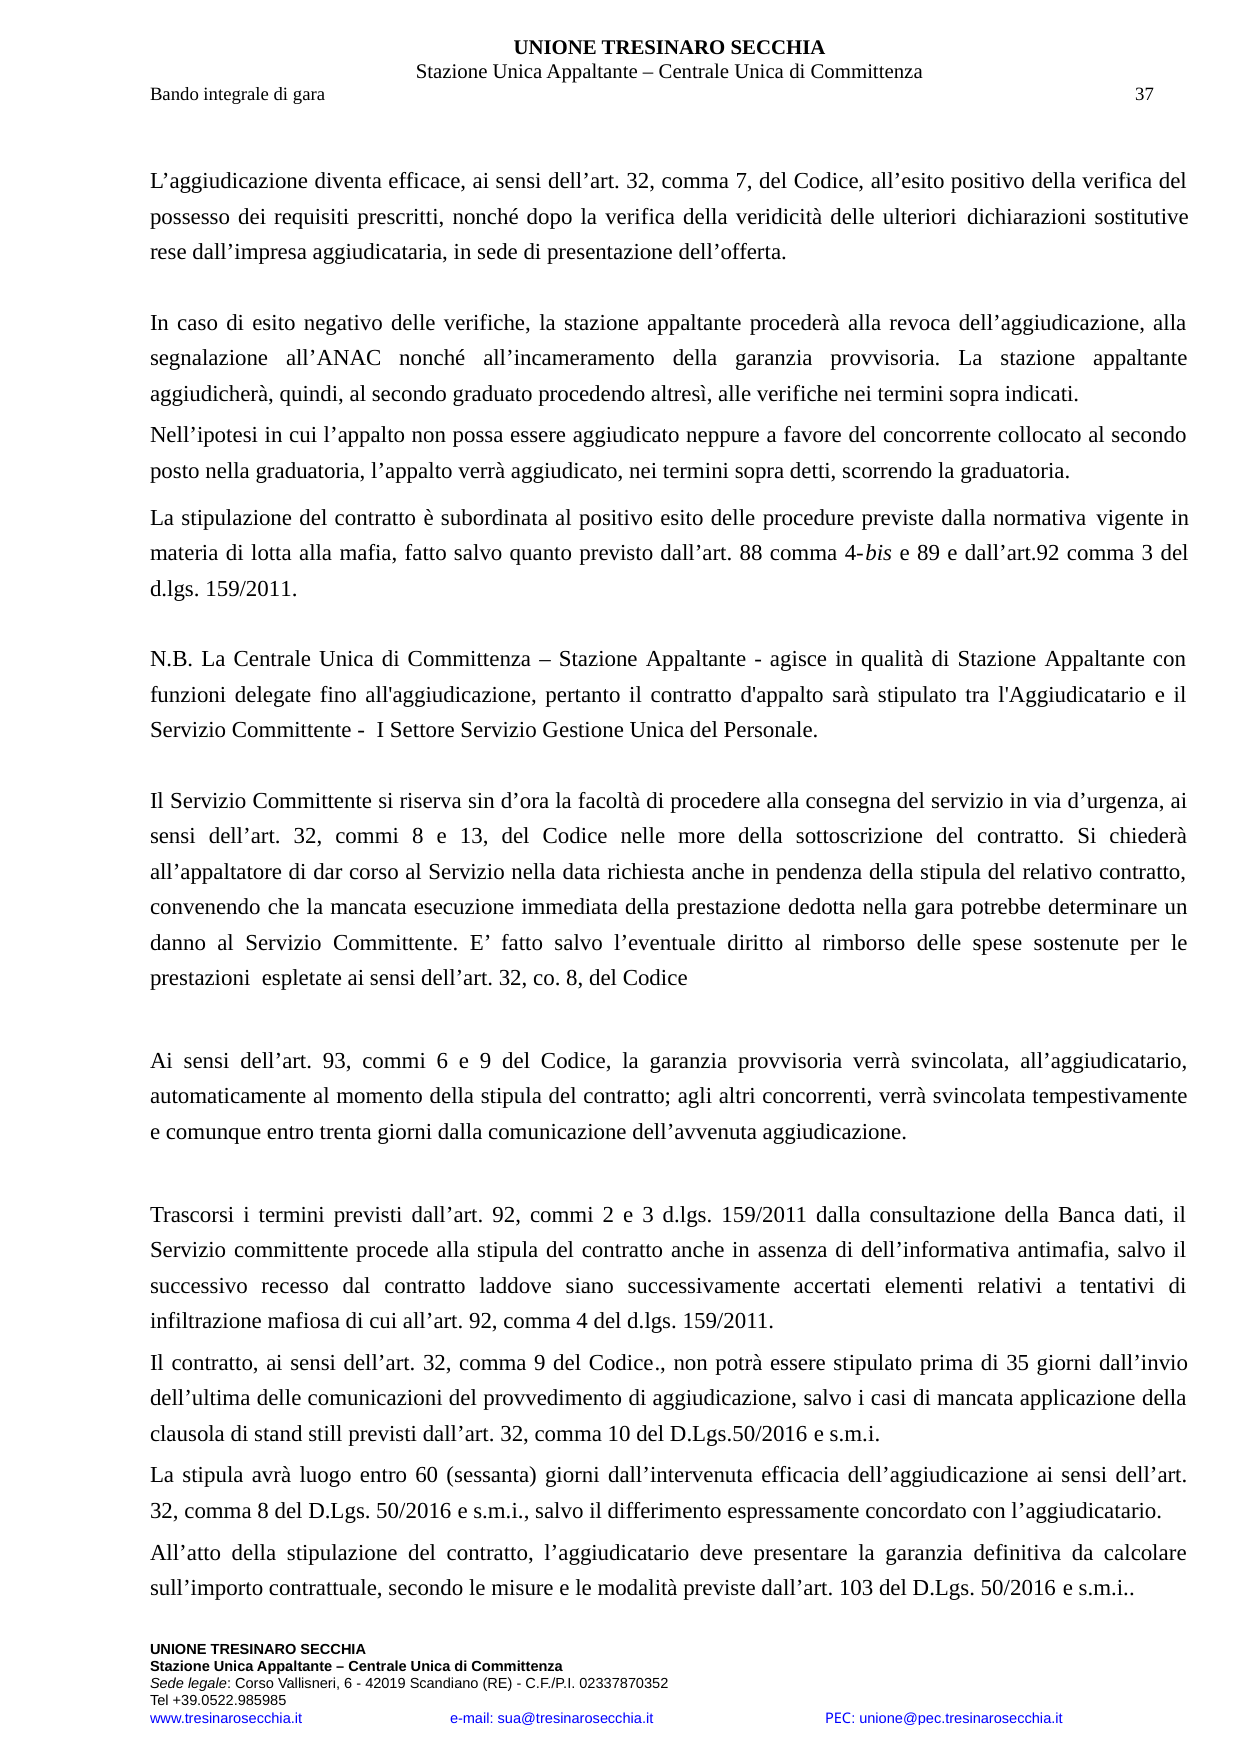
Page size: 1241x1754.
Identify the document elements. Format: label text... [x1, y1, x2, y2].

text N.B. La Centrale Unica di Committenza – Stazione Appaltante - agisce in qualità di Stazione Appaltante con funzioni delegate fino all'aggiudicazione, pertanto il contratto d'appalto sarà stipulato tra l'Aggiudicatario e il Servizio Committente - I Settore Servizio Gestione Unica del Personale. [150, 636, 1189, 743]
text La stipulazione del contratto è subordinata al positivo esito delle procedure previste dalla normativa vigente in materia di lotta alla mafia, fatto salvo quanto previsto dall’art. 88 comma 4-bis e 89 e dall’art.92 comma 3 del d.lgs. 159/2011. [150, 495, 1189, 601]
text Ai sensi dell’art. 93, commi 6 e 9 del Codice, la garanzia provvisoria verrà svincolata, all’aggiudicatario, automaticamente al momento della stipula del contratto; agli altri concorrenti, verrà svincolata tempestivamente e comunque entro trenta giorni dalla comunicazione dell’avvenuta aggiudicazione. [150, 1038, 1189, 1144]
text Il Servizio Committente si riserva sin d’ora la facoltà di procedere alla consegna del servizio in via d’urgenza, ai sensi dell’art. 32, commi 8 e 13, del Codice nelle more della sottoscrizione del contratto. Si chiederà all’appaltatore di dar corso al Servizio nella data richiesta anche in pendenza della stipula del relativo contratto, convenendo che la mancata esecuzione immediata della prestazione dedotta nella gara potrebbe determinare un danno al Servizio Committente. E’ fatto salvo l’eventuale diritto al rimborso delle spese sostenute per le prestazioni espletate ai sensi dell’art. 32, co. 8, del Codice [150, 778, 1189, 991]
text Trascorsi i termini previsti dall’art. 92, commi 2 e 3 d.lgs. 159/2011 dalla consultazione della Banca dati, il Servizio committente procede alla stipula del contratto anche in assenza di dell’informativa antimafia, salvo il successivo recesso dal contratto laddove siano successivamente accertati elementi relativi a tentativi di infiltrazione mafiosa di cui all’art. 92, comma 4 del d.lgs. 159/2011. [150, 1192, 1189, 1334]
text Il contratto, ai sensi dell’art. 32, comma 9 del Codice., non potrà essere stipulato prima di 35 giorni dall’invio dell’ultima delle comunicazioni del provvedimento di aggiudicazione, salvo i casi di mancata applicazione della clausola di stand still previsti dall’art. 32, comma 10 del D.Lgs.50/2016 e s.m.i. [150, 1340, 1189, 1446]
text La stipula avrà luogo entro 60 (sessanta) giorni dall’intervenuta efficacia dell’aggiudicazione ai sensi dell’art. 32, comma 8 del D.Lgs. 50/2016 e s.m.i., salvo il differimento espressamente concordato con l’aggiudicatario. [150, 1452, 1189, 1523]
text Nell’ipotesi in cui l’appalto non possa essere aggiudicato neppure a favore del concorrente collocato al secondo posto nella graduatoria, l’appalto verrà aggiudicato, nei termini sopra detti, scorrendo la graduatoria. [150, 412, 1189, 483]
text In caso di esito negativo delle verifiche, la stazione appaltante procederà alla revoca dell’aggiudicazione, alla segnalazione all’ANAC nonché all’incameramento della garanzia provvisoria. La stazione appaltante aggiudicherà, quindi, al secondo graduato procedendo altresì, alle verifiche nei termini sopra indicati. [150, 300, 1189, 406]
text L’aggiudicazione diventa efficace, ai sensi dell’art. 32, comma 7, del Codice, all’esito positivo della verifica del possesso dei requisiti prescritti, nonché dopo la verifica della veridicità delle ulteriori dichiarazioni sostitutive rese dall’impresa aggiudicataria, in sede di presentazione dell’offerta. [150, 158, 1189, 264]
text All’atto della stipulazione del contratto, l’aggiudicatario deve presentare la garanzia definitiva da calcolare sull’importo contrattuale, secondo le misure e le modalità previste dall’art. 103 del D.Lgs. 50/2016 e s.m.i.. [150, 1529, 1189, 1600]
